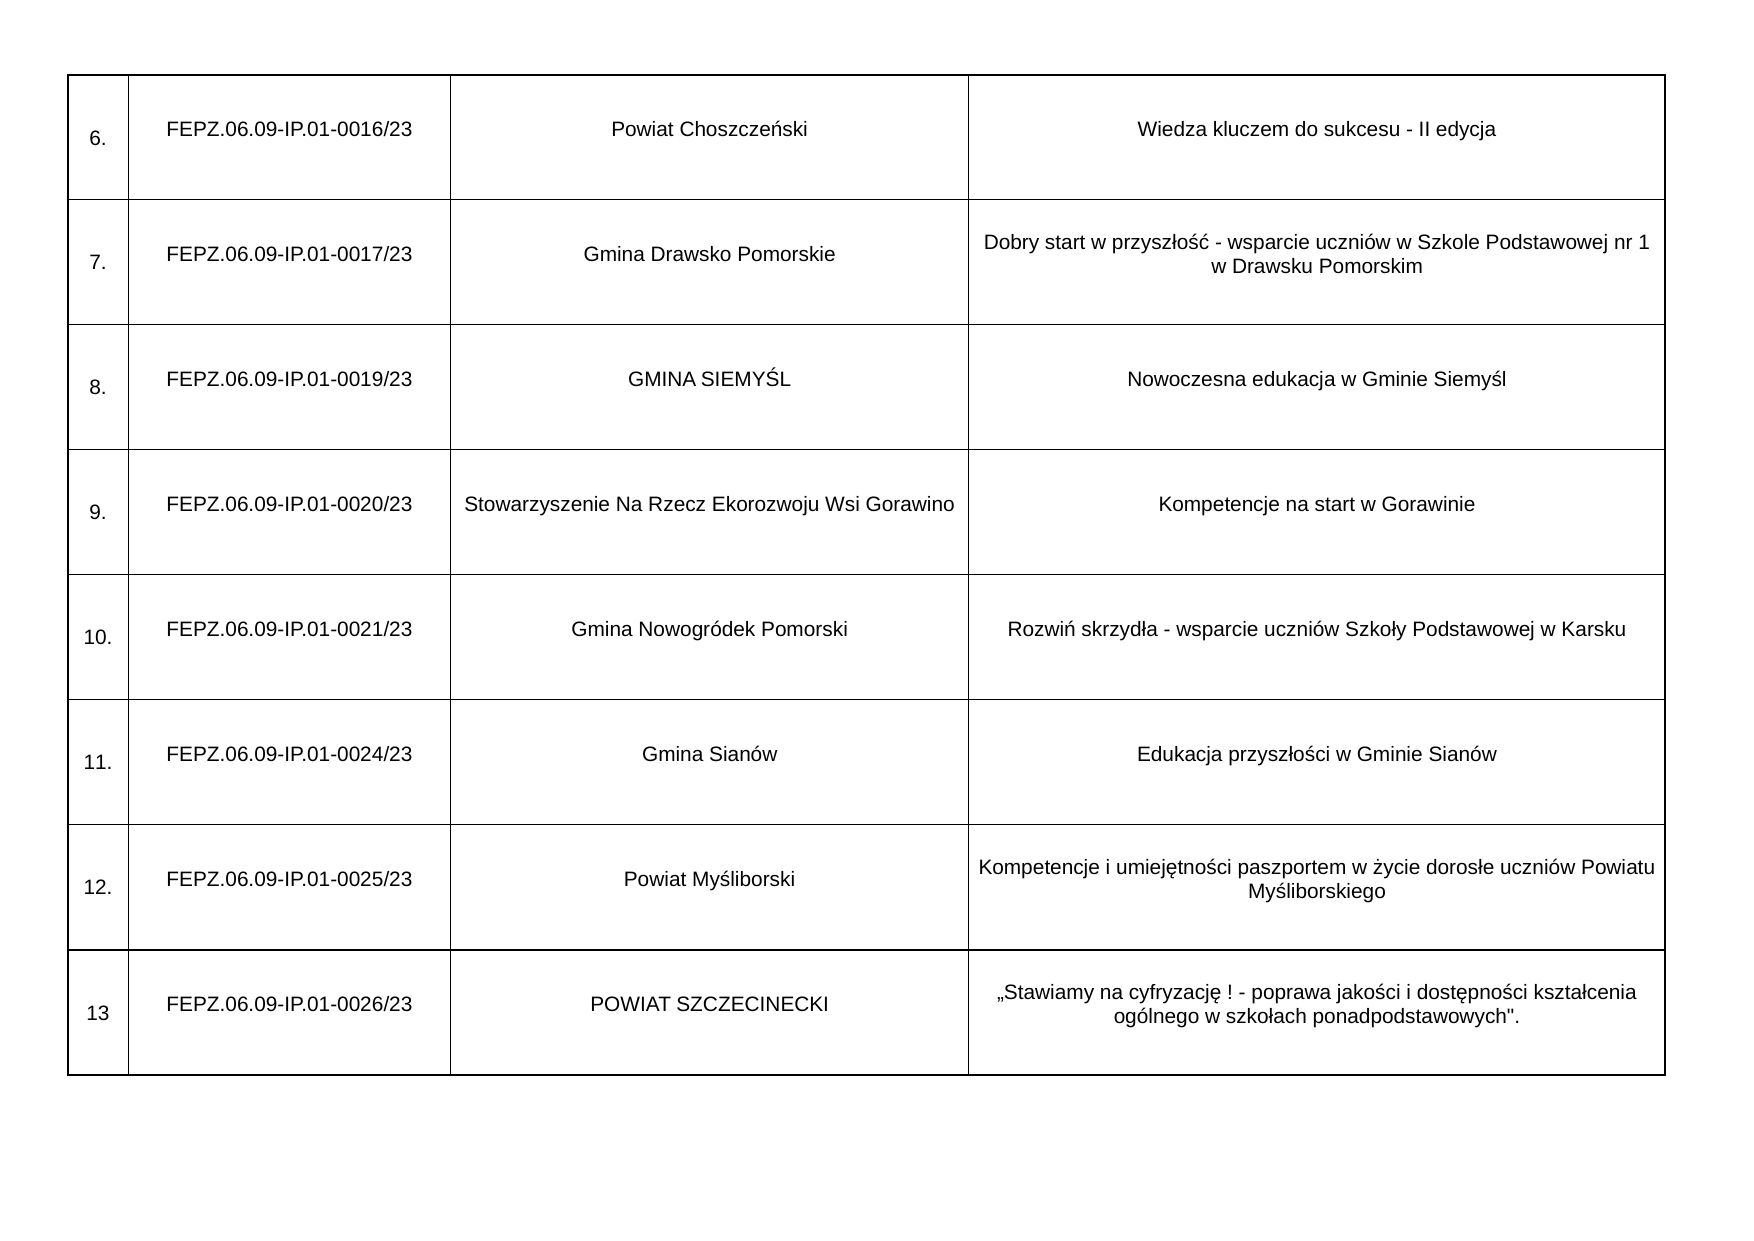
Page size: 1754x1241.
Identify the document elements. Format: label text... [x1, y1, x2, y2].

table_cell „Stawiamy na cyfryzację ! - poprawa jakości i dostępności kształcenia ogólnego w szkołach ponadpodstawowych". [969, 951, 1664, 1074]
table_cell Gmina Sianów [451, 700, 968, 824]
table_cell 9. [69, 450, 128, 574]
table_cell 10. [69, 575, 128, 699]
table_cell Dobry start w przyszłość - wsparcie uczniów w Szkole Podstawowej nr 1 w Drawsku Pomorskim [969, 200, 1664, 324]
table_cell Nowoczesna edukacja w Gminie Siemyśl [969, 325, 1664, 449]
table_cell FEPZ.06.09-IP.01-0017/23 [129, 200, 450, 324]
table_cell POWIAT SZCZECINECKI [451, 951, 968, 1074]
table_cell 12. [69, 825, 128, 949]
table_cell Edukacja przyszłości w Gminie Sianów [969, 700, 1664, 824]
table_cell [1666, 449, 1686, 574]
table_cell [1666, 824, 1686, 949]
table_cell [1666, 199, 1686, 324]
table_cell 8. [69, 325, 128, 449]
table_cell FEPZ.06.09-IP.01-0016/23 [129, 76, 450, 199]
table_cell Kompetencje i umiejętności paszportem w życie dorosłe uczniów Powiatu Myśliborskiego [969, 825, 1664, 949]
table_cell [1666, 74, 1686, 199]
table_cell 6. [69, 76, 128, 199]
table_cell Gmina Nowogródek Pomorski [451, 575, 968, 699]
table_cell 13 [69, 951, 128, 1074]
table_cell Powiat Choszczeński [451, 76, 968, 199]
table_cell 7. [69, 200, 128, 324]
table_cell FEPZ.06.09-IP.01-0020/23 [129, 450, 450, 574]
table_cell FEPZ.06.09-IP.01-0021/23 [129, 575, 450, 699]
table_cell Powiat Myśliborski [451, 825, 968, 949]
table_cell GMINA SIEMYŚL [451, 325, 968, 449]
table_cell Rozwiń skrzydła - wsparcie uczniów Szkoły Podstawowej w Karsku [969, 575, 1664, 699]
table_cell [1666, 324, 1686, 449]
table_cell FEPZ.06.09-IP.01-0019/23 [129, 325, 450, 449]
table_cell Kompetencje na start w Gorawinie [969, 450, 1664, 574]
table_cell [1666, 699, 1686, 824]
table_cell Wiedza kluczem do sukcesu - II edycja [969, 76, 1664, 199]
table_cell FEPZ.06.09-IP.01-0024/23 [129, 700, 450, 824]
table_cell 11. [69, 700, 128, 824]
table_cell Stowarzyszenie Na Rzecz Ekorozwoju Wsi Gorawino [451, 450, 968, 574]
table_cell [1666, 574, 1686, 699]
table_cell FEPZ.06.09-IP.01-0026/23 [129, 951, 450, 1074]
table_cell [1666, 949, 1686, 1074]
table_cell Gmina Drawsko Pomorskie [451, 200, 968, 324]
table_cell FEPZ.06.09-IP.01-0025/23 [129, 825, 450, 949]
